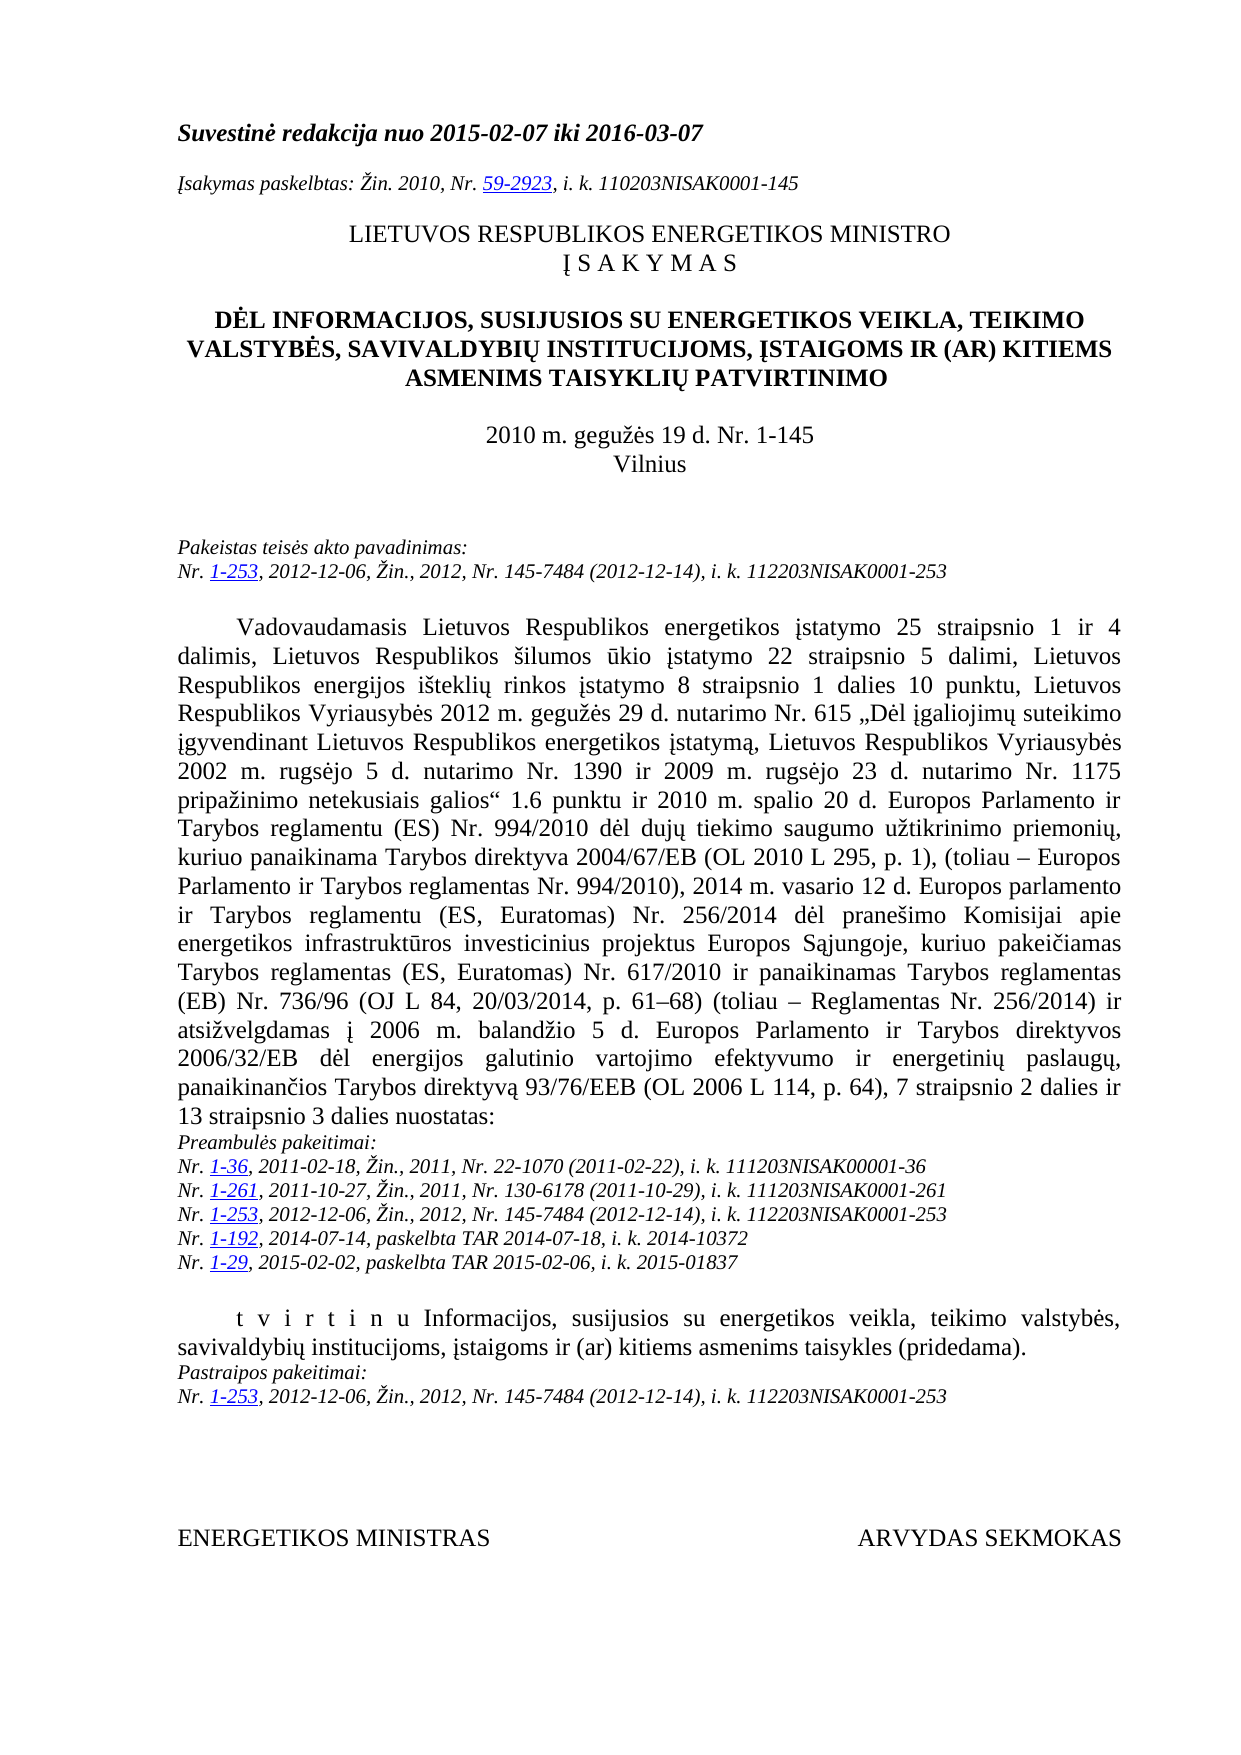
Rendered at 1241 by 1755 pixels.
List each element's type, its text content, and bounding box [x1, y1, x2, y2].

text Nr. 1-261, 2011-10-27, Žin., 2011, Nr. 130-6178 (2011-10-29), i. k. 111203NISAK0001-261 [177, 1178, 1122, 1202]
text Įsakymas paskelbtas: Žin. 2010, Nr. 59-2923, i. k. 110203NISAK0001-145 [177, 171, 1122, 195]
text Nr. 1-29, 2015-02-02, paskelbta TAR 2015-02-06, i. k. 2015-01837 [177, 1250, 1122, 1274]
text Vadovaudamasis Lietuvos Respublikos energetikos įstatymo 25 straipsnio 1 ir 4 dalimis, Lietuvos Respublikos šilumos ūkio įstatymo 22 straipsnio 5 dalimi, Lietuvos Respublikos energijos išteklių rinkos įstatymo 8 straipsnio 1 dalies 10 punktu, Lietuvos Respublikos Vyriausybės 2012 m. gegužės 29 d. nutarimo Nr. 615 „Dėl įgaliojimų suteikimo įgyvendinant Lietuvos Respublikos energetikos įstatymą, Lietuvos Respublikos Vyriausybės 2002 m. rugsėjo 5 d. nutarimo Nr. 1390 ir 2009 m. rugsėjo 23 d. nutarimo Nr. 1175 pripažinimo netekusiais galios“ 1.6 punktu ir 2010 m. spalio 20 d. Europos Parlamento ir Tarybos reglamentu (ES) Nr. 994/2010 dėl dujų tiekimo saugumo užtikrinimo priemonių, kuriuo panaikinama Tarybos direktyva 2004/67/EB (OL 2010 L 295, p. 1), (toliau – Europos Parlamento ir Tarybos reglamentas Nr. 994/2010), 2014 m. vasario 12 d. Europos parlamento ir Tarybos reglamentu (ES, Euratomas) Nr. 256/2014 dėl pranešimo Komisijai apie energetikos infrastruktūros investicinius projektus Europos Sąjungoje, kuriuo pakeičiamas Tarybos reglamentas (ES, Euratomas) Nr. 617/2010 ir panaikinamas Tarybos reglamentas (EB) Nr. 736/96 (OJ L 84, 20/03/2014, p. 61–68) (toliau – Reglamentas Nr. 256/2014) ir atsižvelgdamas į 2006 m. balandžio 5 d. Europos Parlamento ir Tarybos direktyvos 2006/32/EB dėl energijos galutinio vartojimo efektyvumo ir energetinių paslaugų, panaikinančios Tarybos direktyvą 93/76/EEB (OL 2006 L 114, p. 64), 7 straipsnio 2 dalies ir 13 straipsnio 3 dalies nuostatas: [177, 612, 1122, 1130]
text Nr. 1-253, 2012-12-06, Žin., 2012, Nr. 145-7484 (2012-12-14), i. k. 112203NISAK0001-253 [177, 1202, 1122, 1226]
text Preambulės pakeitimai: [177, 1130, 1122, 1154]
text Pastraipos pakeitimai: [177, 1360, 1122, 1384]
text Nr. 1-36, 2011-02-18, Žin., 2011, Nr. 22-1070 (2011-02-22), i. k. 111203NISAK00001-36 [177, 1154, 1122, 1178]
text t v i r t i n u Informacijos, susijusios su energetikos veikla, teikimo valstybės, savivaldybių institucijoms, įstaigoms ir (ar) kitiems asmenims taisykles (pridedama). [177, 1303, 1122, 1360]
text Į S A K Y M A S [177, 248, 1122, 277]
text LIETUVOS RESPUBLIKOS ENERGETIKOS MINISTRO [177, 219, 1122, 248]
text Suvestinė redakcija nuo 2015-02-07 iki 2016-03-07 [177, 118, 1122, 147]
text 2010 m. gegužės 19 d. Nr. 1-145 [177, 420, 1122, 449]
text Vilnius [177, 449, 1122, 478]
text Nr. 1-253, 2012-12-06, Žin., 2012, Nr. 145-7484 (2012-12-14), i. k. 112203NISAK0001-253 [177, 1384, 1122, 1408]
text Nr. 1-192, 2014-07-14, paskelbta TAR 2014-07-18, i. k. 2014-10372 [177, 1226, 1122, 1250]
text Nr. 1-253, 2012-12-06, Žin., 2012, Nr. 145-7484 (2012-12-14), i. k. 112203NISAK0001-253 [177, 559, 1122, 583]
text Pakeistas teisės akto pavadinimas: [177, 535, 1122, 559]
text Energetikos ministras Arvydas Sekmokas [177, 1523, 1122, 1552]
text DĖL INFORMACIJOS, SUSIJUSIOS SU ENERGETIKOS VEIKLA, TEIKIMO VALSTYBĖS, SAVIVALDYBIŲ INSTITUCIJOMS, ĮSTAIGOMS IR (AR) KITIEMS ASMENIMS TAISYKLIŲ PATVIRTINIMO [177, 305, 1122, 392]
